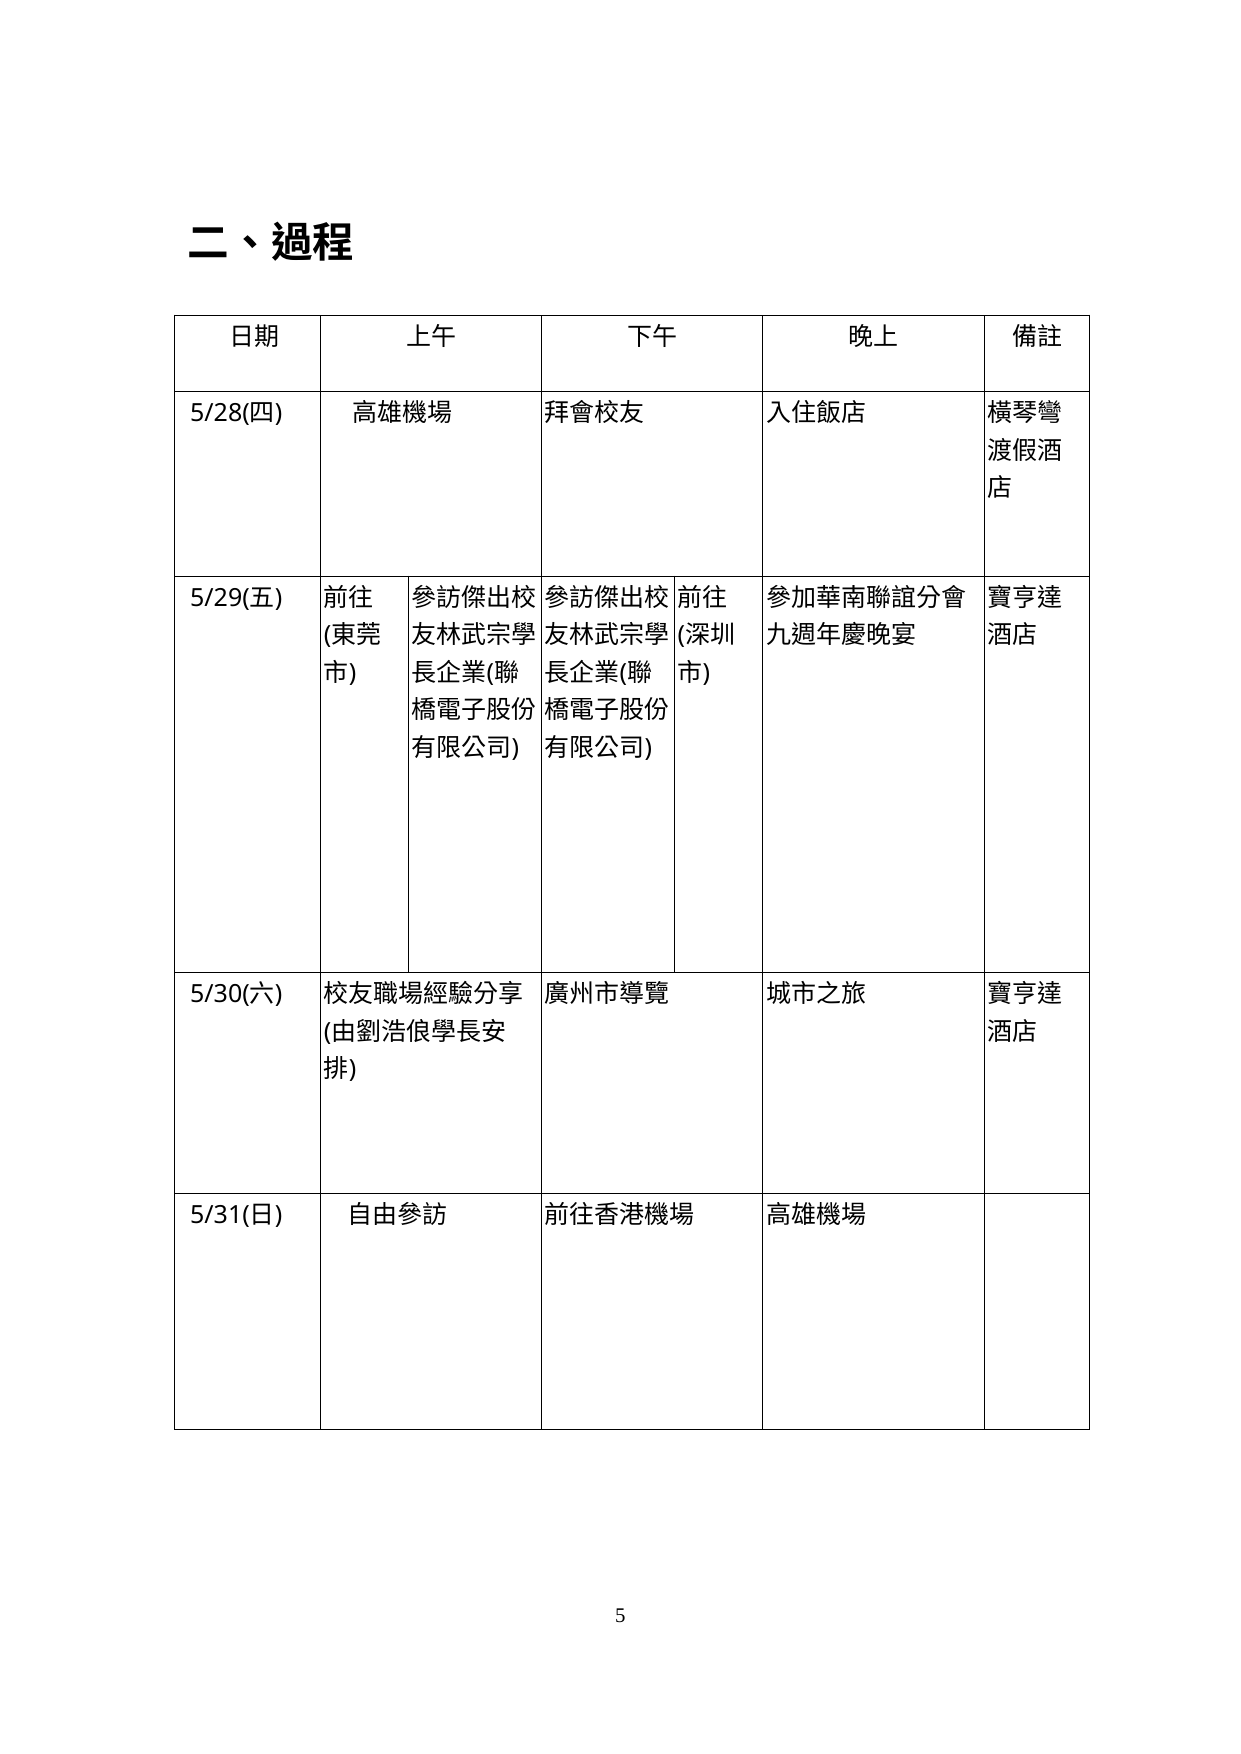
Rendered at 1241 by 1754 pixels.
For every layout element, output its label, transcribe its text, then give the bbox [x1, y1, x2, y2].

subtitle 二、過程 [187, 202, 1053, 277]
table_cell 5/31(日) [175, 1194, 320, 1428]
table_cell 5/29(五) [175, 577, 320, 972]
table_cell 前往香港機場 [542, 1194, 762, 1428]
table_cell 橫琴彎渡假酒店 [985, 392, 1089, 576]
table_cell 入住飯店 [763, 392, 984, 576]
table_cell 5/28(四) [175, 392, 320, 576]
table_cell 寶亨達酒店 [985, 973, 1089, 1193]
table_header 日期 [175, 316, 320, 391]
table_header 晚上 [763, 316, 984, 391]
table_cell 廣州市導覽 [542, 973, 762, 1193]
table_cell 自由參訪 [321, 1194, 541, 1428]
table_header 上午 [321, 316, 541, 391]
table_cell 5/30(六) [175, 973, 320, 1193]
table_cell 城市之旅 [763, 973, 984, 1193]
table_header 備註 [985, 316, 1089, 391]
table_cell 前往 (東莞市) [321, 577, 408, 972]
table_cell 校友職場經驗分享(由劉浩俍學長安排) [321, 973, 541, 1193]
table_cell 高雄機場 [321, 392, 541, 576]
table_header 下午 [542, 316, 762, 391]
table_cell 參訪傑出校友林武宗學長企業(聯橋電子股份有限公司) [542, 577, 674, 972]
table_cell 拜會校友 [542, 392, 762, 576]
table_cell 參訪傑出校友林武宗學長企業(聯橋電子股份有限公司) [409, 577, 541, 972]
table_cell 參加華南聯誼分會九週年慶晚宴 [763, 577, 984, 972]
table_cell 前往 (深圳市) [675, 577, 762, 972]
table_cell [985, 1194, 1089, 1428]
table_cell 高雄機場 [763, 1194, 984, 1428]
table_cell 寶亨達酒店 [985, 577, 1089, 972]
